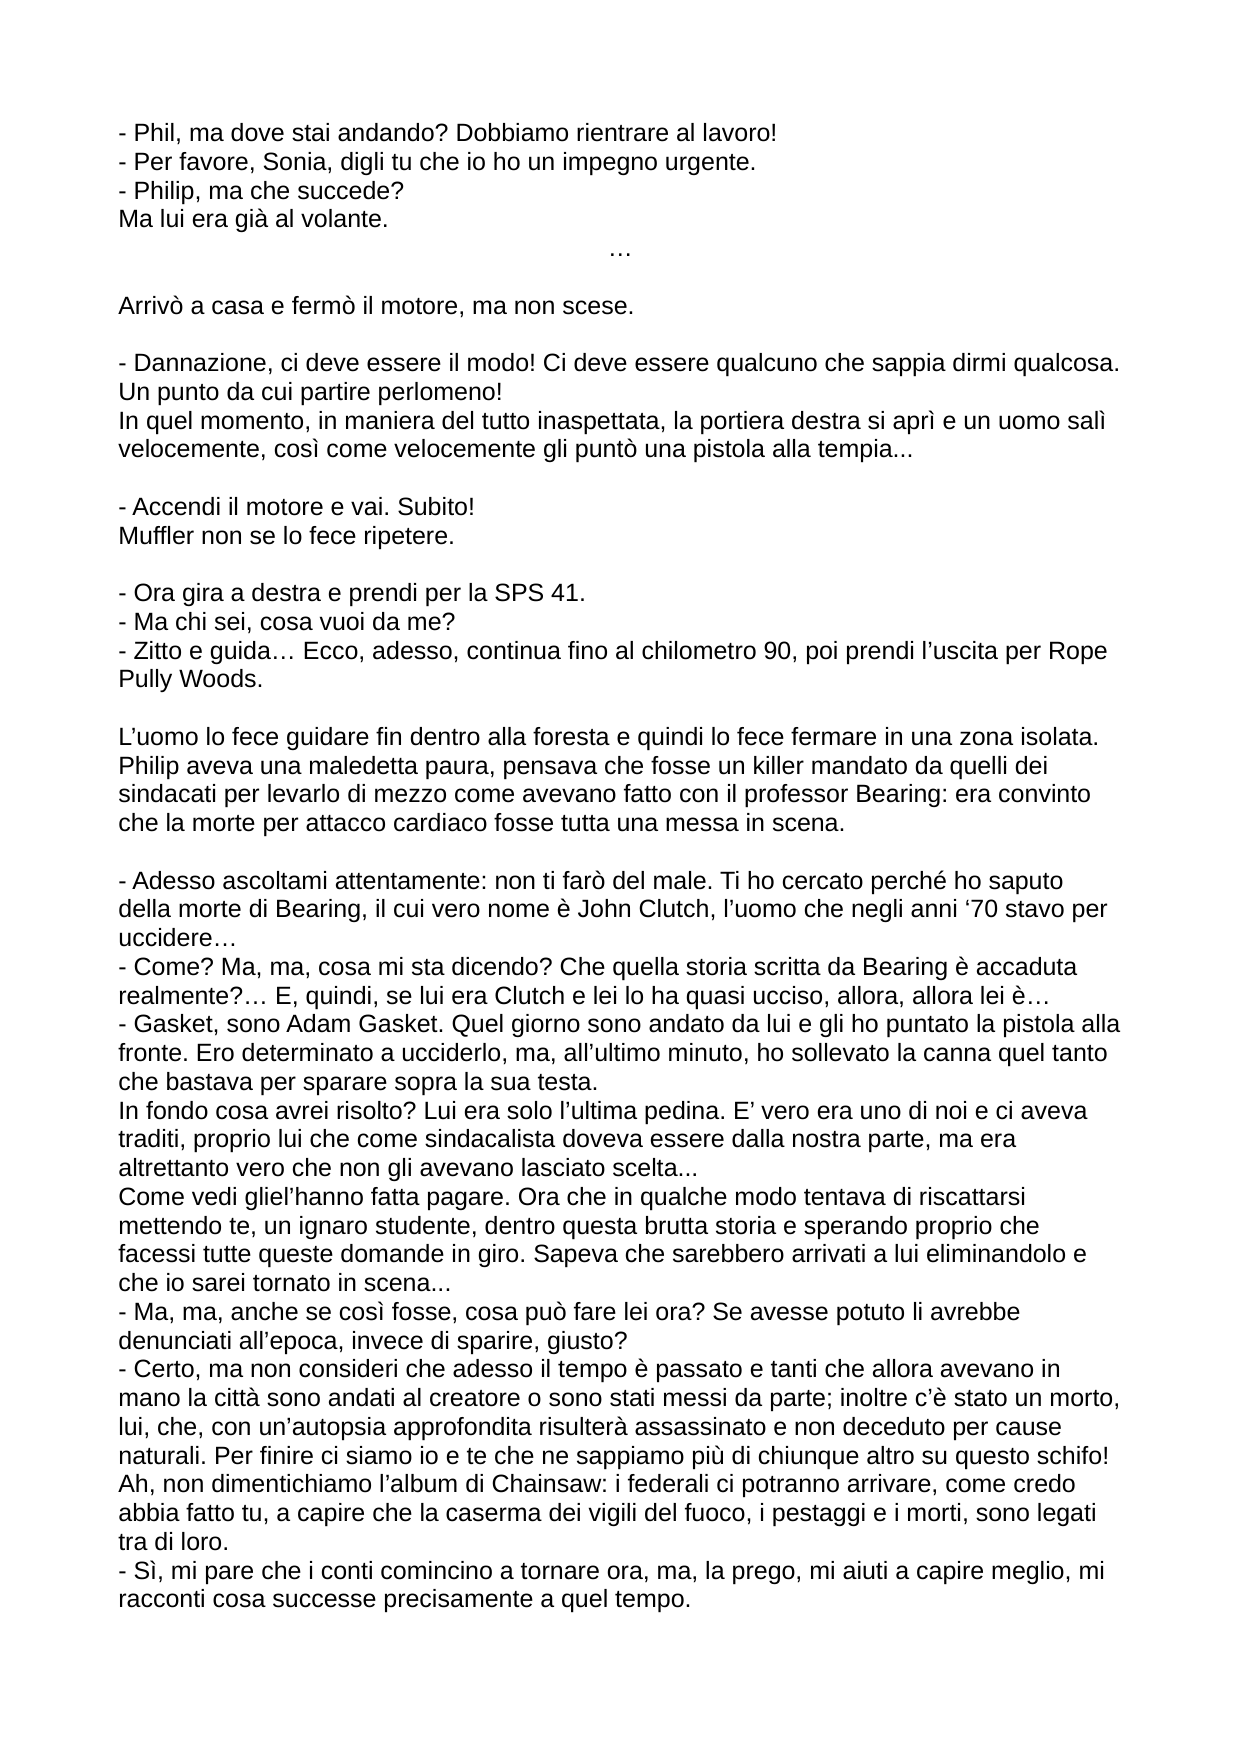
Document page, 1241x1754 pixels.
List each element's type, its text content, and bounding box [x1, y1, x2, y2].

text - Gasket, sono Adam Gasket. Quel giorno sono andato da lui e gli ho puntato la pistola alla fronte. Ero determinato a ucciderlo, ma, all’ultimo minuto, ho sollevato la canna quel tanto che bastava per sparare sopra la sua testa. [118, 1009, 1122, 1096]
text - Adesso ascoltami attentamente: non ti farò del male. Ti ho cercato perché ho saputo della morte di Bearing, il cui vero nome è John Clutch, l’uomo che negli anni ‘70 stavo per uccidere… [118, 866, 1122, 952]
text In fondo cosa avrei risolto? Lui era solo l’ultima pedina. E’ vero era uno di noi e ci aveva traditi, proprio lui che come sindacalista doveva essere dalla nostra parte, ma era altrettanto vero che non gli avevano lasciato scelta... [118, 1096, 1122, 1182]
text … [118, 233, 1122, 262]
text - Ora gira a destra e prendi per la SPS 41. [118, 578, 1122, 607]
text Arrivò a casa e fermò il motore, ma non scese. [118, 291, 1122, 319]
text - Accendi il motore e vai. Subito! [118, 492, 1122, 521]
text - Ma chi sei, cosa vuoi da me? [118, 607, 1122, 636]
text Ah, non dimentichiamo l’album di Chainsaw: i federali ci potranno arrivare, come credo abbia fatto tu, a capire che la caserma dei vigili del fuoco, i pestaggi e i morti, sono legati tra di loro. [118, 1469, 1122, 1556]
text Ma lui era già al volante. [118, 204, 1122, 233]
text In quel momento, in maniera del tutto inaspettata, la portiera destra si aprì e un uomo salì velocemente, così come velocemente gli puntò una pistola alla tempia... [118, 406, 1122, 463]
text - Per favore, Sonia, digli tu che io ho un impegno urgente. [118, 147, 1122, 176]
text - Come? Ma, ma, cosa mi sta dicendo? Che quella storia scritta da Bearing è accaduta realmente?… E, quindi, se lui era Clutch e lei lo ha quasi ucciso, allora, allora lei è… [118, 952, 1122, 1009]
text sindacati per levarlo di mezzo come avevano fatto con il professor Bearing: era convinto che la morte per attacco cardiaco fosse tutta una messa in scena. [118, 779, 1122, 837]
text - Zitto e guida… Ecco, adesso, continua fino al chilometro 90, poi prendi l’uscita per Rope Pully Woods. [118, 636, 1122, 693]
text Philip aveva una maledetta paura, pensava che fosse un killer mandato da quelli dei [118, 751, 1122, 779]
text - Sì, mi pare che i conti comincino a tornare ora, ma, la prego, mi aiuti a capire meglio, mi racconti cosa successe precisamente a quel tempo. [118, 1556, 1122, 1613]
text - Ma, ma, anche se così fosse, cosa può fare lei ora? Se avesse potuto li avrebbe denunciati all’epoca, invece di sparire, giusto? [118, 1297, 1122, 1354]
text - Dannazione, ci deve essere il modo! Ci deve essere qualcuno che sappia dirmi qualcosa. Un punto da cui partire perlomeno! [118, 348, 1122, 406]
text Muffler non se lo fece ripetere. [118, 521, 1122, 549]
text - Certo, ma non consideri che adesso il tempo è passato e tanti che allora avevano in mano la città sono andati al creatore o sono stati messi da parte; inoltre c’è stato un morto, lui, che, con un’autopsia approfondita risulterà assassinato e non deceduto per cause naturali. Per finire ci siamo io e te che ne sappiamo più di chiunque altro su questo schifo! [118, 1354, 1122, 1469]
text Come vedi gliel’hanno fatta pagare. Ora che in qualche modo tentava di riscattarsi mettendo te, un ignaro studente, dentro questa brutta storia e sperando proprio che facessi tutte queste domande in giro. Sapeva che sarebbero arrivati a lui eliminandolo e che io sarei tornato in scena... [118, 1182, 1122, 1297]
text L’uomo lo fece guidare fin dentro alla foresta e quindi lo fece fermare in una zona isolata. [118, 722, 1122, 751]
text - Phil, ma dove stai andando? Dobbiamo rientrare al lavoro! [118, 118, 1122, 147]
text - Philip, ma che succede? [118, 176, 1122, 204]
